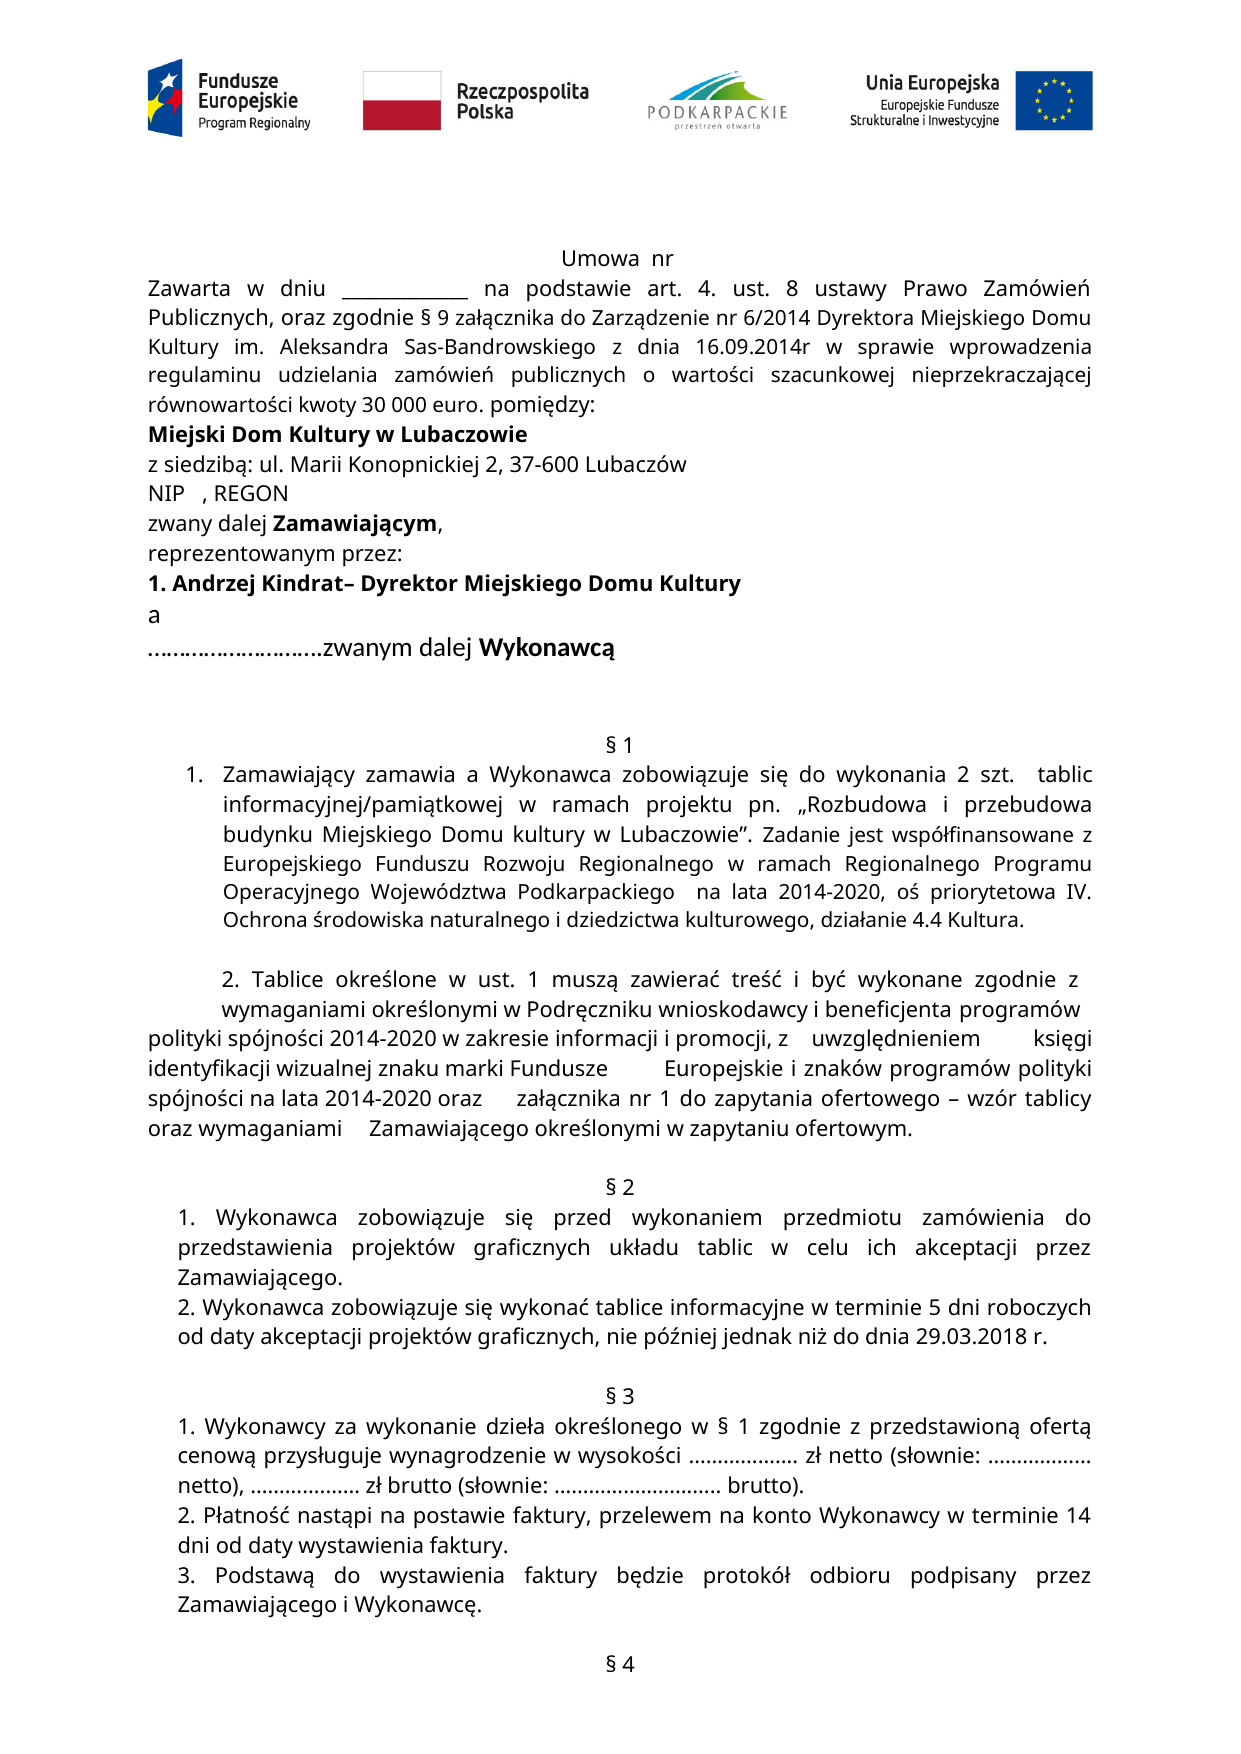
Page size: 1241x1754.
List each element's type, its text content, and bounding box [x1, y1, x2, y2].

text reprezentowanym przez: [148, 538, 1092, 568]
picture [147, 59, 1093, 137]
list 1. Wykonawca zobowiązuje się przed wykonaniem przedmiotu zamówienia do przedstawienia projektów graficznych układu tablic w celu ich akceptacji przez Zamawiającego. [148, 1202, 1092, 1292]
list 2. Płatność nastąpi na postawie faktury, przelewem na konto Wykonawcy w terminie 14 dni od daty wystawienia faktury. [148, 1500, 1092, 1560]
list 3. Podstawą do wystawienia faktury będzie protokół odbioru podpisany przez Zamawiającego i Wykonawcę. [148, 1560, 1092, 1619]
text z siedzibą: ul. Marii Konopnickiej 2, 37-600 Lubaczów [148, 448, 1092, 478]
list 2. Wykonawca zobowiązuje się wykonać tablice informacyjne w terminie 5 dni roboczych od daty akceptacji projektów graficznych, nie później jednak niż do dnia 29.03.2018 r. [148, 1292, 1092, 1351]
text 2. Tablice określone w ust. 1 muszą zawierać treść i być wykonane zgodnie z wymaganiami określonymi w Podręczniku wnioskodawcy i beneficjenta programów polityki spójności 2014-2020 w zakresie informacji i promocji, z uwzględnieniem księgi identyfikacji wizualnej znaku marki Fundusze Europejskie i znaków programów polityki spójności na lata 2014-2020 oraz załącznika nr 1 do zapytania ofertowego – wzór tablicy oraz wymaganiami Zamawiającego określonymi w zapytaniu ofertowym. [148, 964, 1092, 1143]
text § 3 [148, 1381, 1092, 1411]
text ……………………….zwanym dalej Wykonawcą [148, 631, 1092, 663]
text a [148, 597, 1092, 631]
text zwany dalej Zamawiającym, [148, 508, 1092, 538]
text NIP , REGON [148, 478, 1092, 508]
text § 1 [148, 729, 1092, 759]
text § 2 [148, 1172, 1092, 1202]
list 1. Wykonawcy za wykonanie dzieła określonego w § 1 zgodnie z przedstawioną ofertą cenową przysługuje wynagrodzenie w wysokości ………………. zł netto (słownie: ……………… netto), ………….…… zł brutto (słownie: ……………………….. brutto). [148, 1411, 1092, 1500]
text 1. Andrzej Kindrat– Dyrektor Miejskiego Domu Kultury [148, 568, 1092, 597]
list Zamawiający zamawia a Wykonawca zobowiązuje się do wykonania 2 szt. tablic informacyjnej/pamiątkowej w ramach projektu pn. „Rozbudowa i przebudowa budynku Miejskiego Domu kultury w Lubaczowie”. Zadanie jest współfinansowane z Europejskiego Funduszu Rozwoju Regionalnego w ramach Regionalnego Programu Operacyjnego Województwa Podkarpackiego na lata 2014-2020, oś priorytetowa IV. Ochrona środowiska naturalnego i dziedzictwa kulturowego, działanie 4.4 Kultura. [185, 759, 1092, 934]
text Umowa nr [148, 137, 1092, 272]
text Miejski Dom Kultury w Lubaczowie [148, 419, 1092, 448]
text Zawarta w dniu _____________ na podstawie art. 4. ust. 8 ustawy Prawo Zamówień Publicznych, oraz zgodnie § 9 załącznika do Zarządzenie nr 6/2014 Dyrektora Miejskiego Domu Kultury im. Aleksandra Sas-Bandrowskiego z dnia 16.09.2014r w sprawie wprowadzenia regulaminu udzielania zamówień publicznych o wartości szacunkowej nieprzekraczającej równowartości kwoty 30 000 euro. pomiędzy: [148, 272, 1092, 419]
text § 4 [148, 1649, 1092, 1679]
